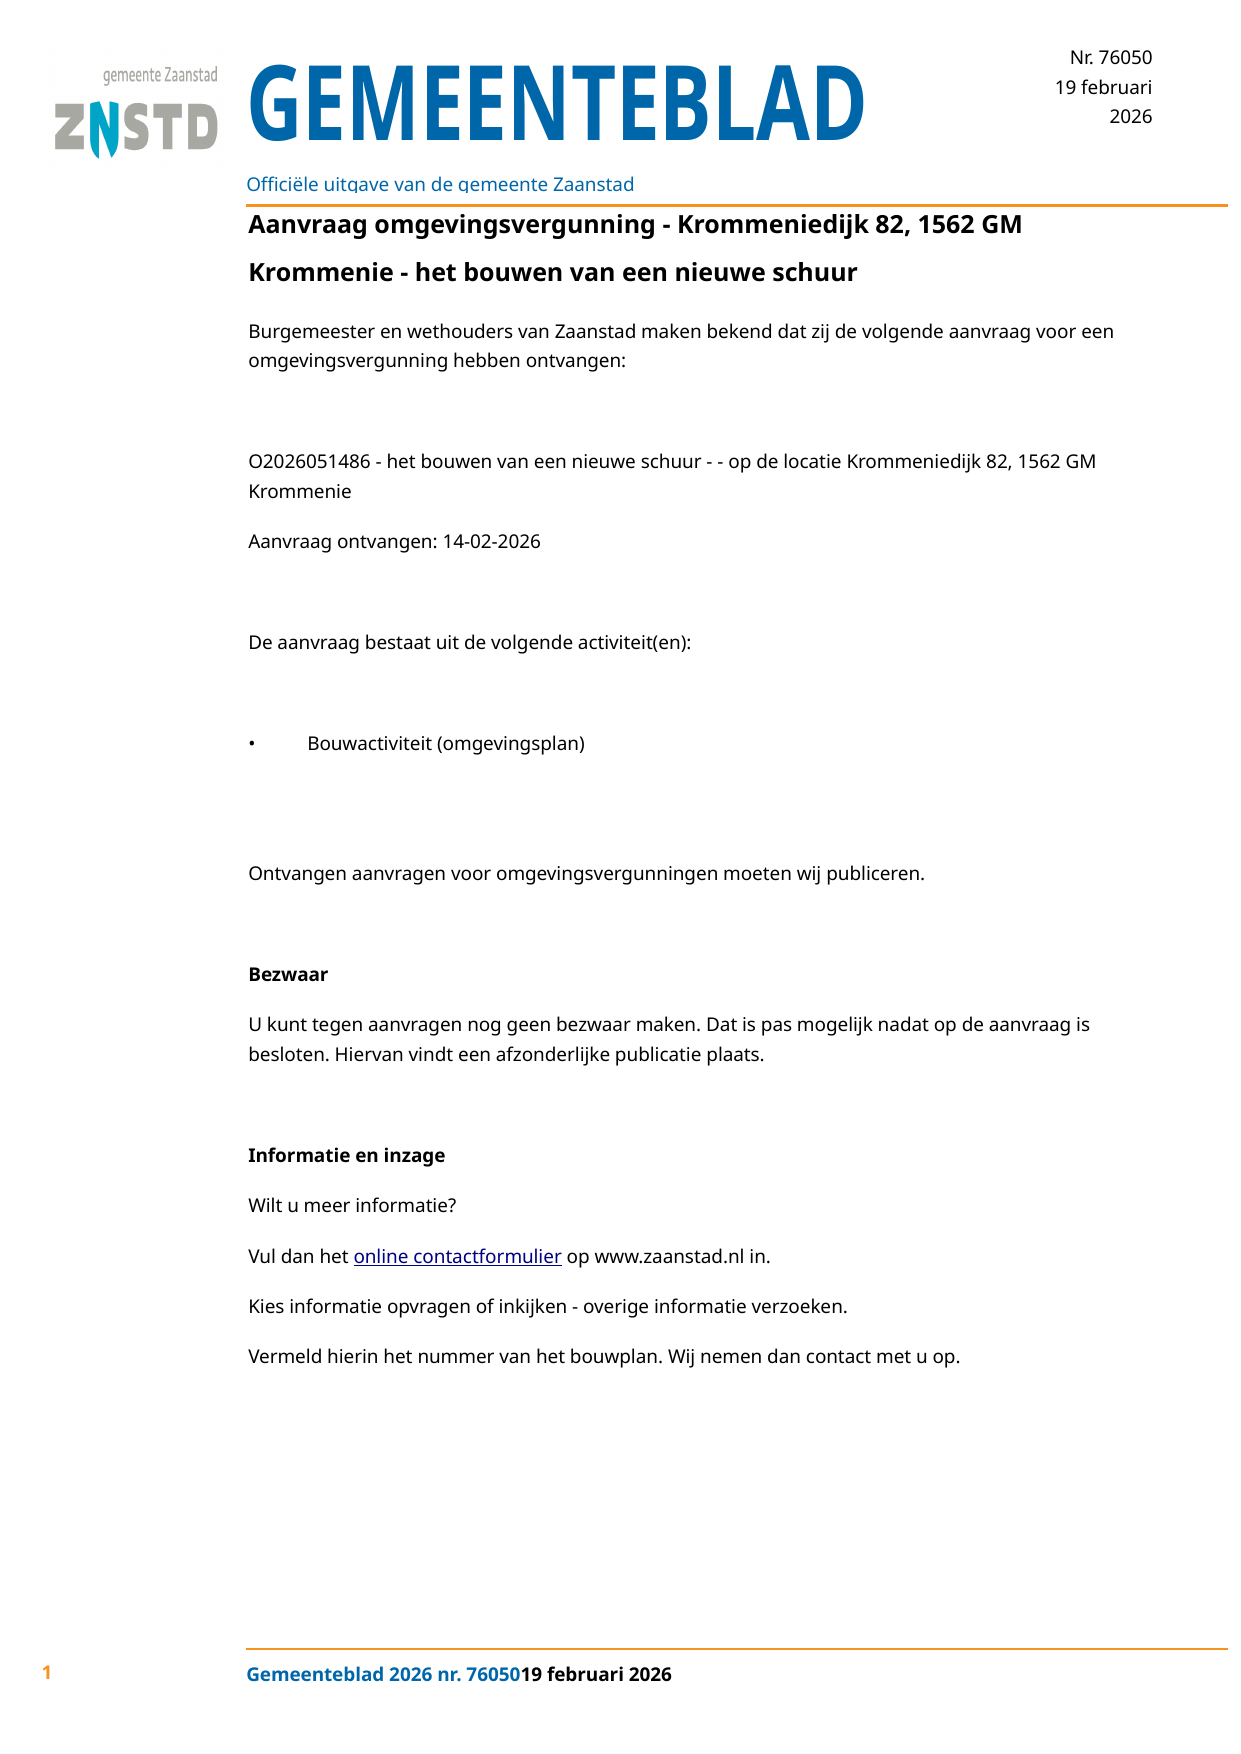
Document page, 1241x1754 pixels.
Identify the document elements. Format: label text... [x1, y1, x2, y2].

text Aanvraag ontvangen: 14-02-2026 [248, 528, 1152, 554]
text Aanvraag omgevingsvergunning - Krommeniedijk 82, 1562 GM Krommenie - het bouwen van een nieuwe schuur [248, 207, 1152, 288]
text Kies informatie opvragen of inkijken - overige informatie verzoeken. [248, 1293, 1152, 1319]
text O2026051486 - het bouwen van een nieuwe schuur - - op de locatie Krommeniedijk 82, 1562 GM Krommenie [248, 448, 1152, 504]
text Ontvangen aanvragen voor omgevingsvergunningen moeten wij publiceren. [248, 860, 1152, 886]
text U kunt tegen aanvragen nog geen bezwaar maken. Dat is pas mogelijk nadat op de aanvraag is besloten. Hiervan vindt een afzonderlijke publicatie plaats. [248, 1012, 1152, 1067]
text Vermeld hierin het nummer van het bouwplan. Wij nemen dan contact met u op. [248, 1344, 1152, 1369]
text Bezwaar [248, 961, 1152, 987]
list Bouwactiviteit (omgevingsplan) [248, 730, 1152, 756]
text Informatie en inzage [248, 1142, 1152, 1168]
text Vul dan het online contactformulier op www.zaanstad.nl in. [248, 1243, 1152, 1269]
text De aanvraag bestaat uit de volgende activiteit(en): [248, 629, 1152, 655]
text Wilt u meer informatie? [248, 1192, 1152, 1218]
text Burgemeester en wethouders van Zaanstad maken bekend dat zij de volgende aanvraag voor een omgevingsvergunning hebben ontvangen: [248, 318, 1152, 373]
picture [41, 47, 231, 172]
